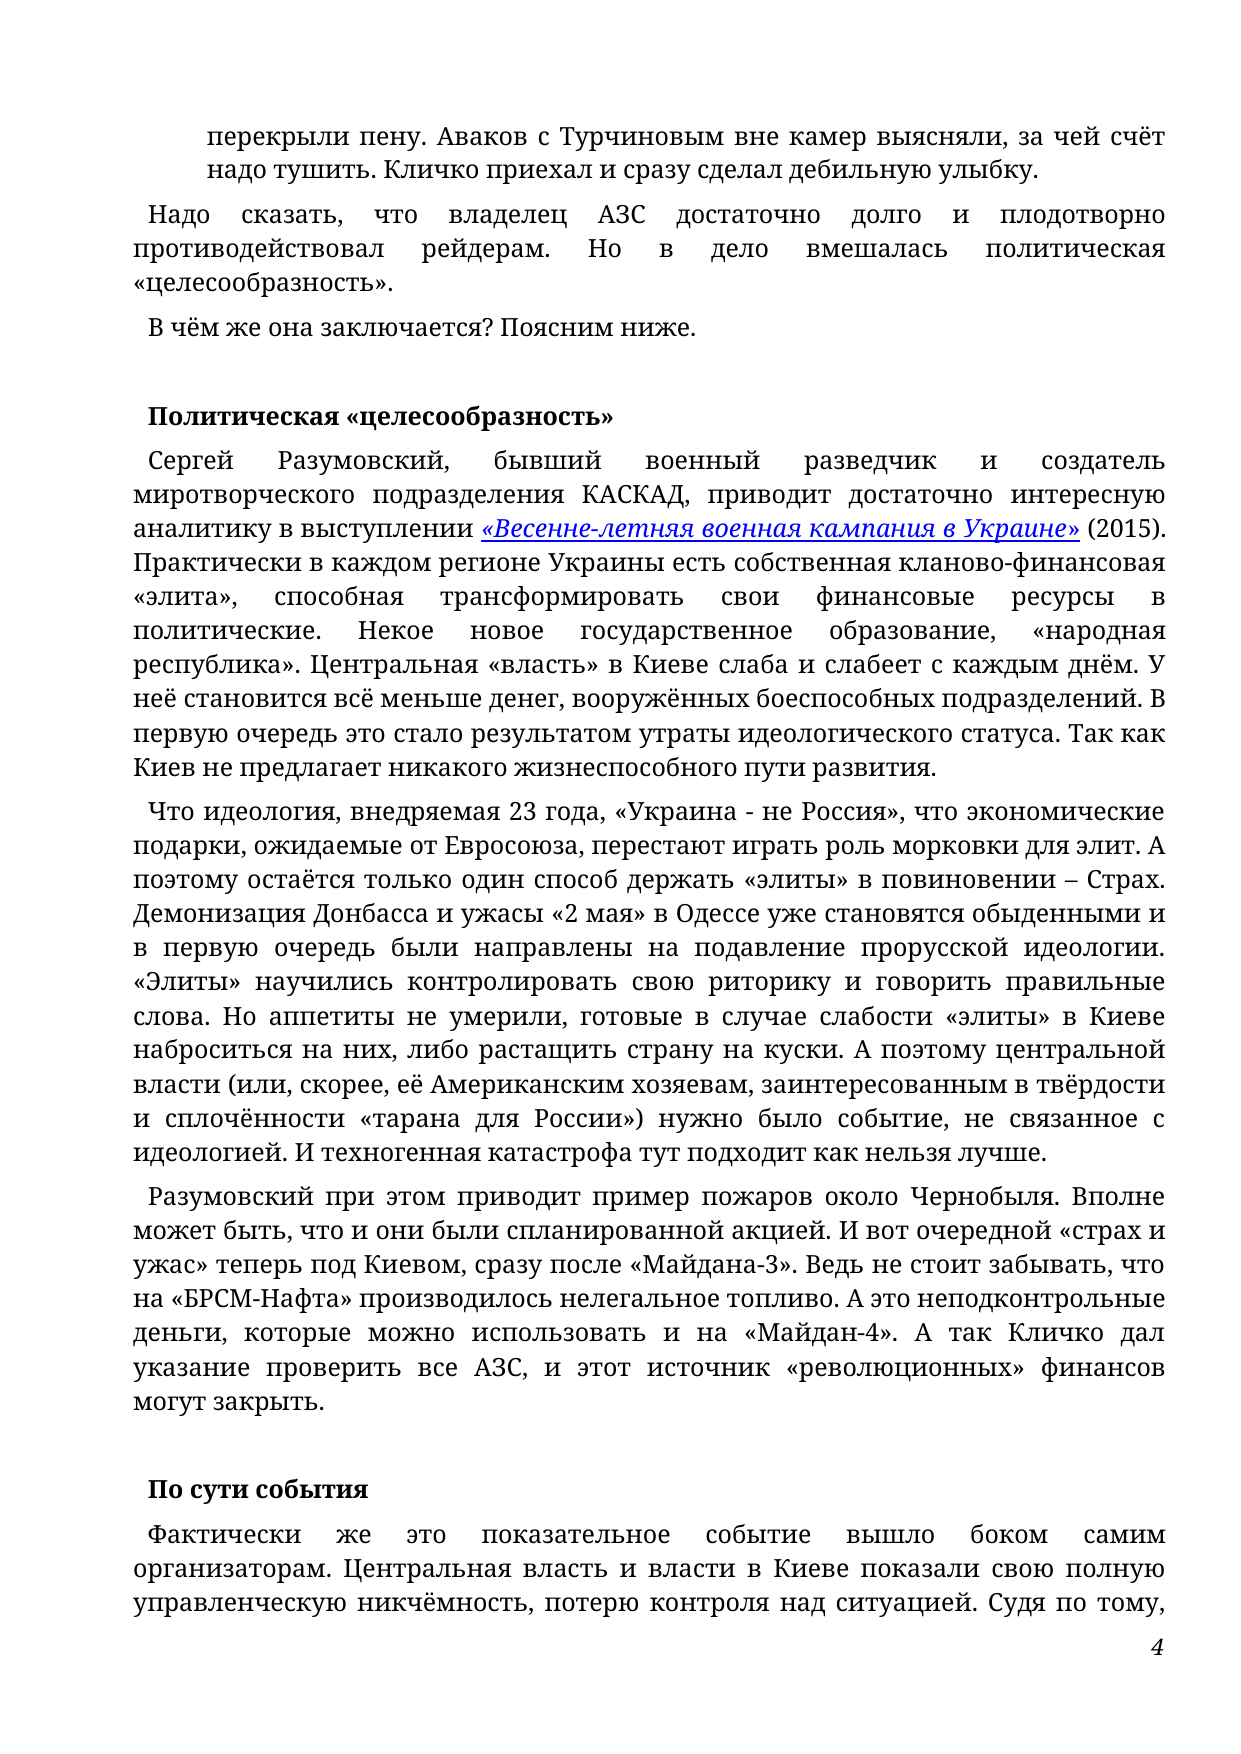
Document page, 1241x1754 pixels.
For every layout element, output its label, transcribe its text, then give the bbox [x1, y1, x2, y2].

text Фактически же это показательное событие вышло боком самим организаторам. Центральная власть и власти в Киеве показали свою полную управленческую никчёмность, потерю контроля над ситуацией. Судя по тому, [133, 1517, 1167, 1619]
text Политическая «целесообразность» [133, 398, 1167, 432]
text Сергей Разумовский, бывший военный разведчик и создатель миротворческого подразделения КАСКАД, приводит достаточно интересную аналитику в выступлении «Весенне-летняя военная кампания в Украине» (2015). Практически в каждом регионе Украины есть собственная кланово-финансовая «элита», способная трансформировать свои финансовые ресурсы в политические. Некое новое государственное образование, «народная республика». Центральная «власть» в Киеве слаба и слабеет с каждым днём. У неё становится всё меньше денег, вооружённых боеспособных подразделений. В первую очередь это стало результатом утраты идеологического статуса. Так как Киев не предлагает никакого жизнеспособного пути развития. [133, 443, 1167, 783]
text Надо сказать, что владелец АЗС достаточно долго и плодотворно противодействовал рейдерам. Но в дело вмешалась политическая «целесообразность». [133, 197, 1167, 299]
text перекрыли пену. Аваков с Турчиновым вне камер выясняли, за чей счёт надо тушить. Кличко приехал и сразу сделал дебильную улыбку. [207, 118, 1167, 186]
text По сути события [133, 1472, 1167, 1506]
text Что идеология, внедряемая 23 года, «Украина - не Россия», что экономические подарки, ожидаемые от Евросоюза, перестают играть роль морковки для элит. А поэтому остаётся только один способ держать «элиты» в повиновении – Страх. Демонизация Донбасса и ужасы «2 мая» в Одессе уже становятся обыденными и в первую очередь были направлены на подавление прорусской идеологии. «Элиты» научились контролировать свою риторику и говорить правильные слова. Но аппетиты не умерили, готовые в случае слабости «элиты» в Киеве наброситься на них, либо растащить страну на куски. А поэтому центральной власти (или, скорее, её Американским хозяевам, заинтересованным в твёрдости и сплочённости «тарана для России») нужно было событие, не связанное с идеологией. И техногенная катастрофа тут подходит как нельзя лучше. [133, 794, 1167, 1168]
text Разумовский при этом приводит пример пожаров около Чернобыля. Вполне может быть, что и они были спланированной акцией. И вот очередной «страх и ужас» теперь под Киевом, сразу после «Майдана-3». Ведь не стоит забывать, что на «БРСМ-Нафта» производилось нелегальное топливо. А это неподконтрольные деньги, которые можно использовать и на «Майдан-4». А так Кличко дал указание проверить все АЗС, и этот источник «революционных» финансов могут закрыть. [133, 1179, 1167, 1417]
text В чём же она заключается? Поясним ниже. [133, 309, 1167, 343]
